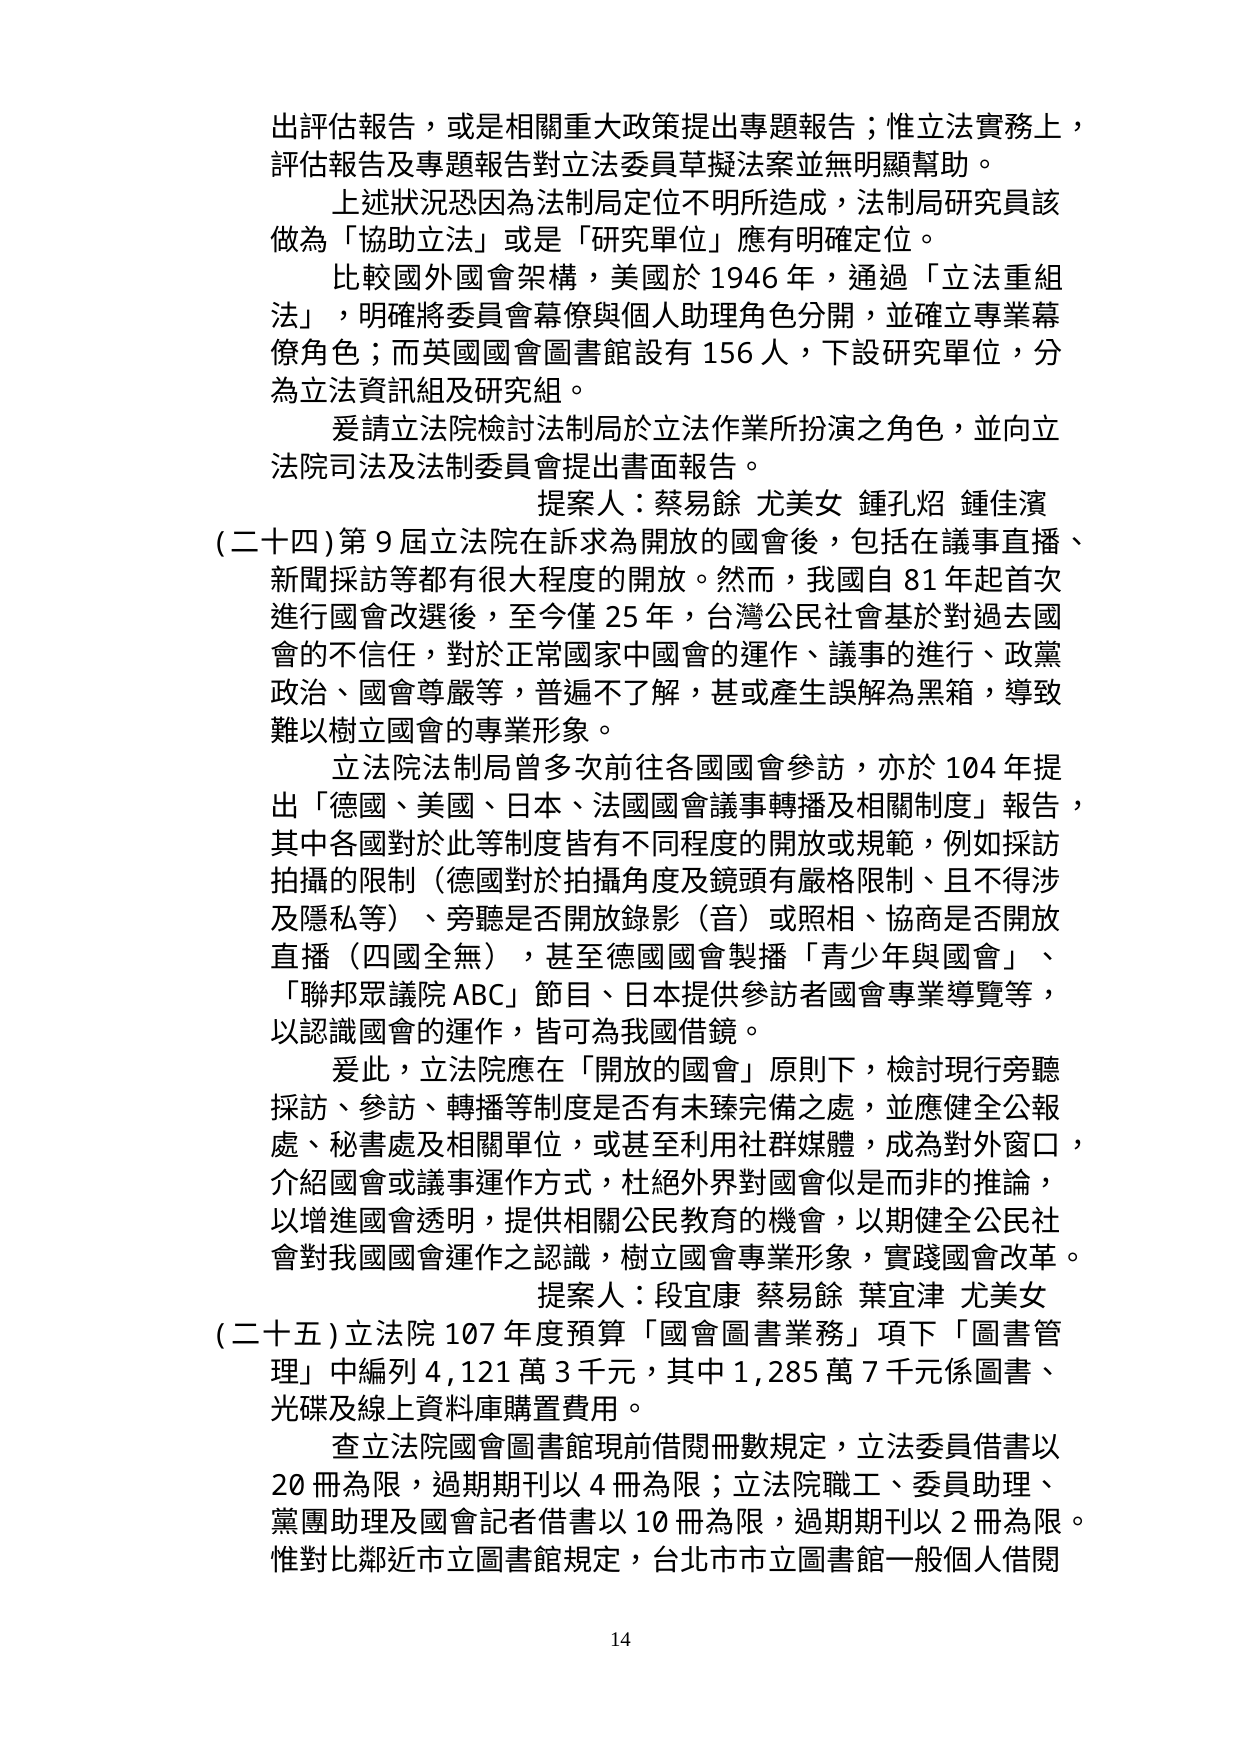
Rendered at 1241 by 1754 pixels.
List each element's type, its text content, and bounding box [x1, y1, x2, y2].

text 上述狀況恐因為法制局定位不明所造成，法制局研究員該做為「協助立法」或是「研究單位」應有明確定位。 [270, 183, 1063, 258]
text 提案人：段宜康 蔡易餘 葉宜津 尤美女 [537, 1277, 1063, 1314]
text 爰請立法院檢討法制局於立法作業所扮演之角色，並向立法院司法及法制委員會提出書面報告。 [270, 409, 1063, 485]
text 查立法院國會圖書館現前借閱冊數規定，立法委員借書以20冊為限，過期期刊以4冊為限；立法院職工、委員助理、黨團助理及國會記者借書以10冊為限，過期期刊以2冊為限。惟對比鄰近市立圖書館規定，台北市市立圖書館一般個人借閱冊數以15冊為限，新北市以20冊為限；大學圖書館借閱冊數更達30冊以上，顯見立法院國會圖書館有提升服務量能之空間。 [270, 1427, 1063, 1578]
text 提案人：蔡易餘 尤美女 鍾孔炤 鍾佳濱 [537, 485, 1063, 522]
text 爰此，立法院應在「開放的國會」原則下，檢討現行旁聽、採訪、參訪、轉播等制度是否有未臻完備之處，並應健全公報處、秘書處及相關單位，或甚至利用社群媒體，成為對外窗口，介紹國會或議事運作方式，杜絕外界對國會似是而非的推論，以增進國會透明，提供相關公民教育的機會，以期健全公民社會對我國國會運作之認識，樹立國會專業形象，實踐國會改革。 [270, 1050, 1063, 1277]
text 立法院法制局曾多次前往各國國會參訪，亦於104年提出「德國、美國、日本、法國國會議事轉播及相關制度」報告，其中各國對於此等制度皆有不同程度的開放或規範，例如採訪拍攝的限制（德國對於拍攝角度及鏡頭有嚴格限制、且不得涉及隱私等）、旁聽是否開放錄影（音）或照相、協商是否開放直播（四國全無），甚至德國國會製播「青少年與國會」、「聯邦眾議院ABC」節目、日本提供參訪者國會專業導覽等，以認識國會的運作，皆可為我國借鏡。 [270, 749, 1063, 1050]
text (二十四)第9屆立法院在訴求為開放的國會後，包括在議事直播、新聞採訪等都有很大程度的開放。然而，我國自81年起首次進行國會改選後，至今僅25年，台灣公民社會基於對過去國會的不信任，對於正常國家中國會的運作、議事的進行、政黨政治、國會尊嚴等，普遍不了解，甚或產生誤解為黑箱，導致難以樹立國會的專業形象。 [211, 522, 1063, 749]
text (二十五)立法院107年度預算「國會圖書業務」項下「圖書管理」中編列4,121萬3千元，其中1,285萬7千元係圖書、光碟及線上資料庫購置費用。 [211, 1314, 1063, 1427]
text 比較國外國會架構，美國於1946年，通過「立法重組法」，明確將委員會幕僚與個人助理角色分開，並確立專業幕僚角色；而英國國會圖書館設有156人，下設研究單位，分為立法資訊組及研究組。 [270, 258, 1063, 409]
text (二十三)立法院法制局主要針對行政院函送立法院之法律提案提出評估報告，或是相關重大政策提出專題報告；惟立法實務上，評估報告及專題報告對立法委員草擬法案並無明顯幫助。 [211, 108, 1063, 183]
